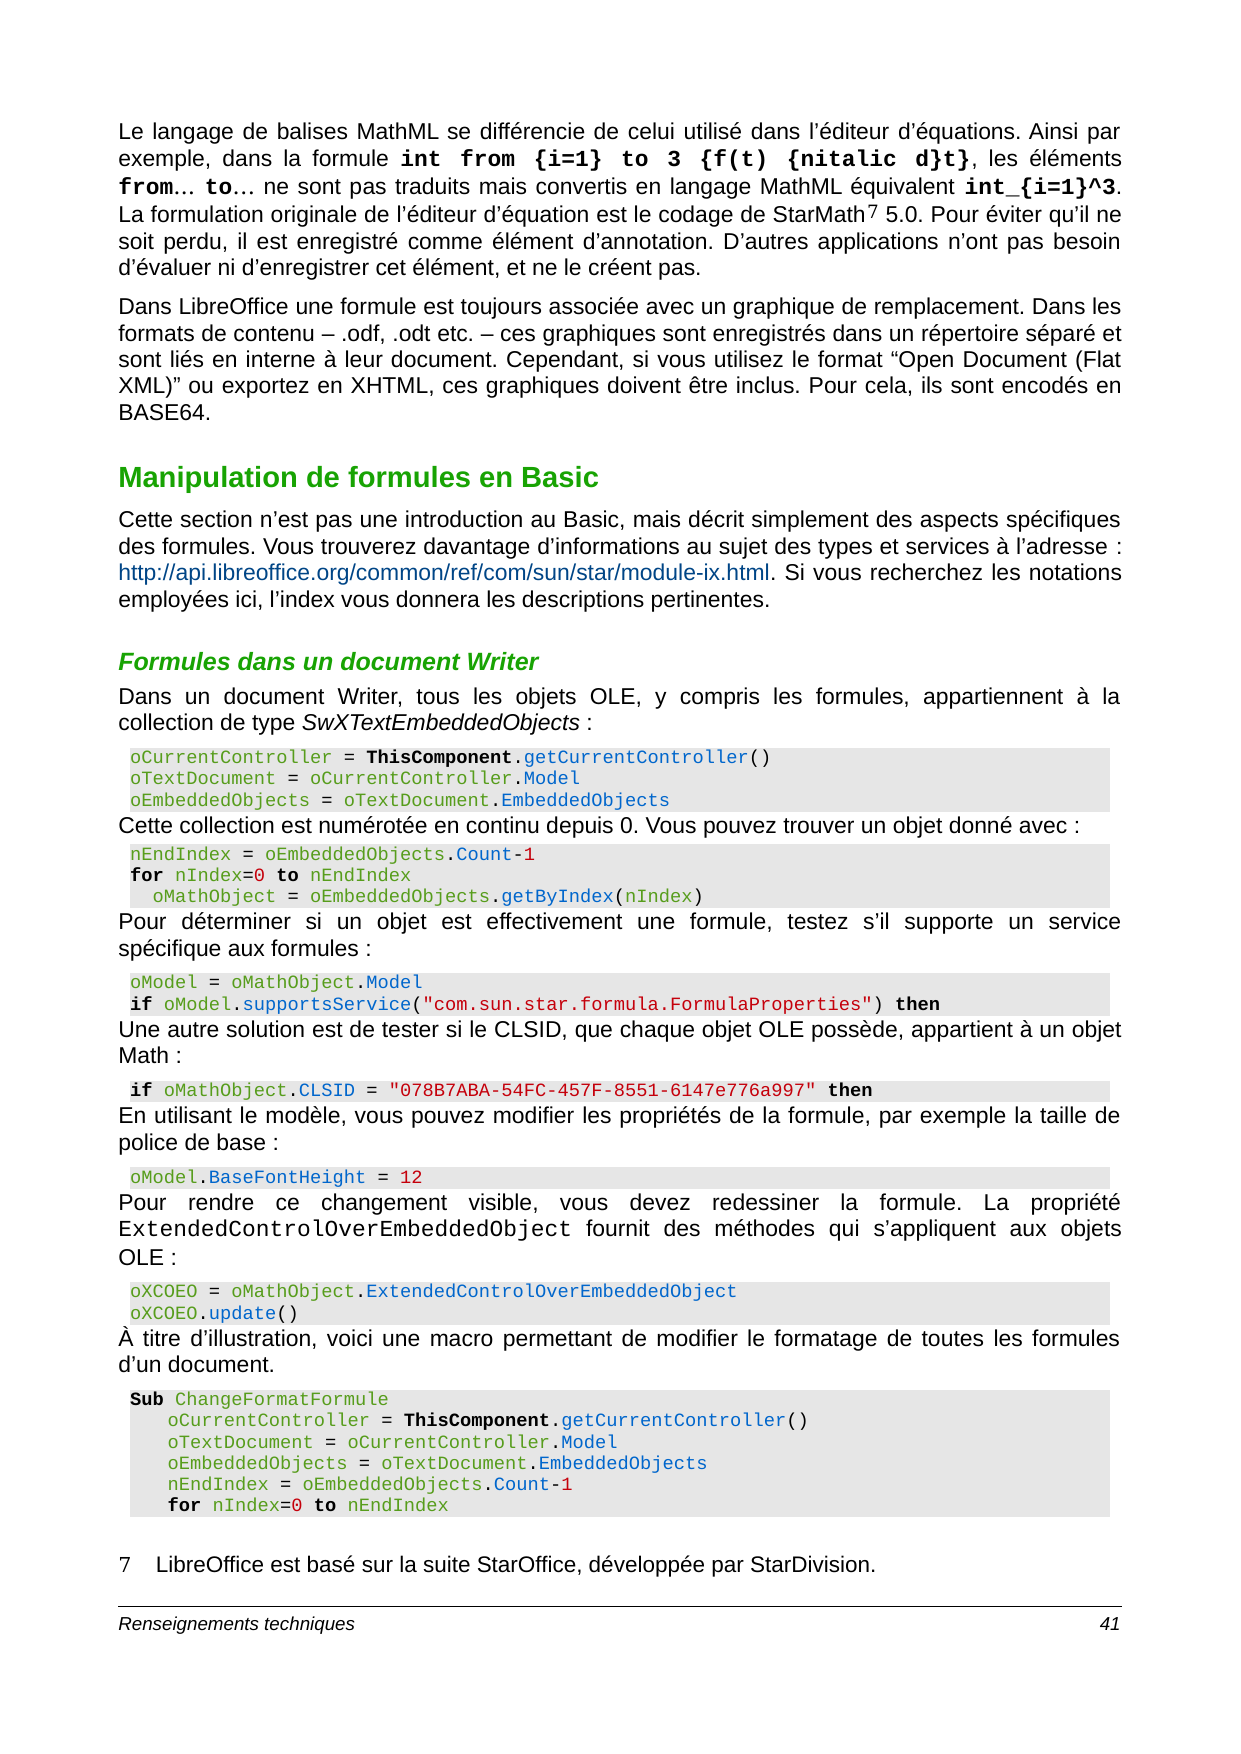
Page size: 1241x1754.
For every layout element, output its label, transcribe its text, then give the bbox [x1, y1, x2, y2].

text for nIndex=0 to nEndIndex [130, 1496, 1110, 1517]
text for nIndex=0 to nEndIndex [130, 866, 1110, 887]
text Pour rendre ce changement visible, vous devez redessiner la formule. La propriété ExtendedControlOverEmbeddedObject fournit des méthodes qui s’appliquent aux objets OLE : [118, 1189, 1122, 1270]
text oXCOEO.update() [130, 1303, 1110, 1325]
text Le langage de balises MathML se différencie de celui utilisé dans l’éditeur d’équations. Ainsi par exemple, dans la formule int from {i=1} to 3 {f(t) {nitalic d}t}, les éléments from... to… ne sont pas traduits mais convertis en langage MathML équivalent int_{i=1}^3. La formulation originale de l’éditeur d’équation est le codage de StarMath 5.0. Pour éviter qu’il ne soit perdu, il est enregistré comme élément d’annotation. D’autres applications n’ont pas besoin d’évaluer ni d’enregistrer cet élément, et ne le créent pas. [118, 118, 1122, 281]
subtitle Manipulation de formules en Basic [118, 461, 1122, 494]
text Une autre solution est de tester si le CLSID, que chaque objet OLE possède, appartient à un objet Math : [118, 1016, 1122, 1068]
text oModel = oMathObject.Model [130, 973, 1110, 994]
text Dans un document Writer, tous les objets OLE, y compris les formules, appartiennent à la collection de type SwXTextEmbeddedObjects : [118, 683, 1122, 735]
subtitle Formules dans un document Writer [118, 647, 1122, 676]
text À titre d’illustration, voici une macro permettant de modifier le formatage de toutes les formules d’un document. [118, 1325, 1122, 1377]
text oEmbeddedObjects = oTextDocument.EmbeddedObjects [130, 1454, 1110, 1475]
text oCurrentController = ThisComponent.getCurrentController() [130, 748, 1110, 769]
text oMathObject = oEmbeddedObjects.getByIndex(nIndex) [130, 887, 1110, 908]
list Cette collection est numérotée en continu depuis 0. Vous pouvez trouver un objet donné avec : [118, 812, 1122, 838]
text nEndIndex = oEmbeddedObjects.Count-1 [130, 1475, 1110, 1496]
text Cette section n’est pas une introduction au Basic, mais décrit simplement des aspects spécifiques des formules. Vous trouverez davantage d’informations au sujet des types et services à l’adresse : http://api.libreoffice.org/common/ref/com/sun/star/module-ix.html. Si vous recherchez les notations employées ici, l’index vous donnera les descriptions pertinentes. [118, 506, 1122, 612]
text oEmbeddedObjects = oTextDocument.EmbeddedObjects [130, 790, 1110, 812]
text if oModel.supportsService("com.sun.star.formula.FormulaProperties") then [130, 994, 1110, 1016]
text Pour déterminer si un objet est effectivement une formule, testez s’il supporte un service spécifique aux formules : [118, 908, 1122, 961]
text oModel.BaseFontHeight = 12 [130, 1167, 1110, 1189]
text Dans LibreOffice une formule est toujours associée avec un graphique de remplacement. Dans les formats de contenu – .odf, .odt etc. – ces graphiques sont enregistrés dans un répertoire séparé et sont liés en interne à leur document. Cependant, si vous utilisez le format “Open Document (Flat XML)” ou exportez en XHTML, ces graphiques doivent être inclus. Pour cela, ils sont encodés en BASE64. [118, 293, 1122, 425]
text Sub ChangeFormatFormule [130, 1390, 1110, 1411]
text nEndIndex = oEmbeddedObjects.Count-1 [130, 844, 1110, 866]
text oTextDocument = oCurrentController.Model [130, 1432, 1110, 1454]
text LibreOffice est basé sur la suite StarOffice, développée par StarDivision. [118, 1551, 1122, 1577]
text oXCOEO = oMathObject.ExtendedControlOverEmbeddedObject [130, 1282, 1110, 1303]
text En utilisant le modèle, vous pouvez modifier les propriétés de la formule, par exemple la taille de police de base : [118, 1102, 1122, 1155]
text if oMathObject.CLSID = "078B7ABA-54FC-457F-8551-6147e776a997" then [130, 1081, 1110, 1102]
text oTextDocument = oCurrentController.Model [130, 769, 1110, 790]
text oCurrentController = ThisComponent.getCurrentController() [130, 1411, 1110, 1432]
